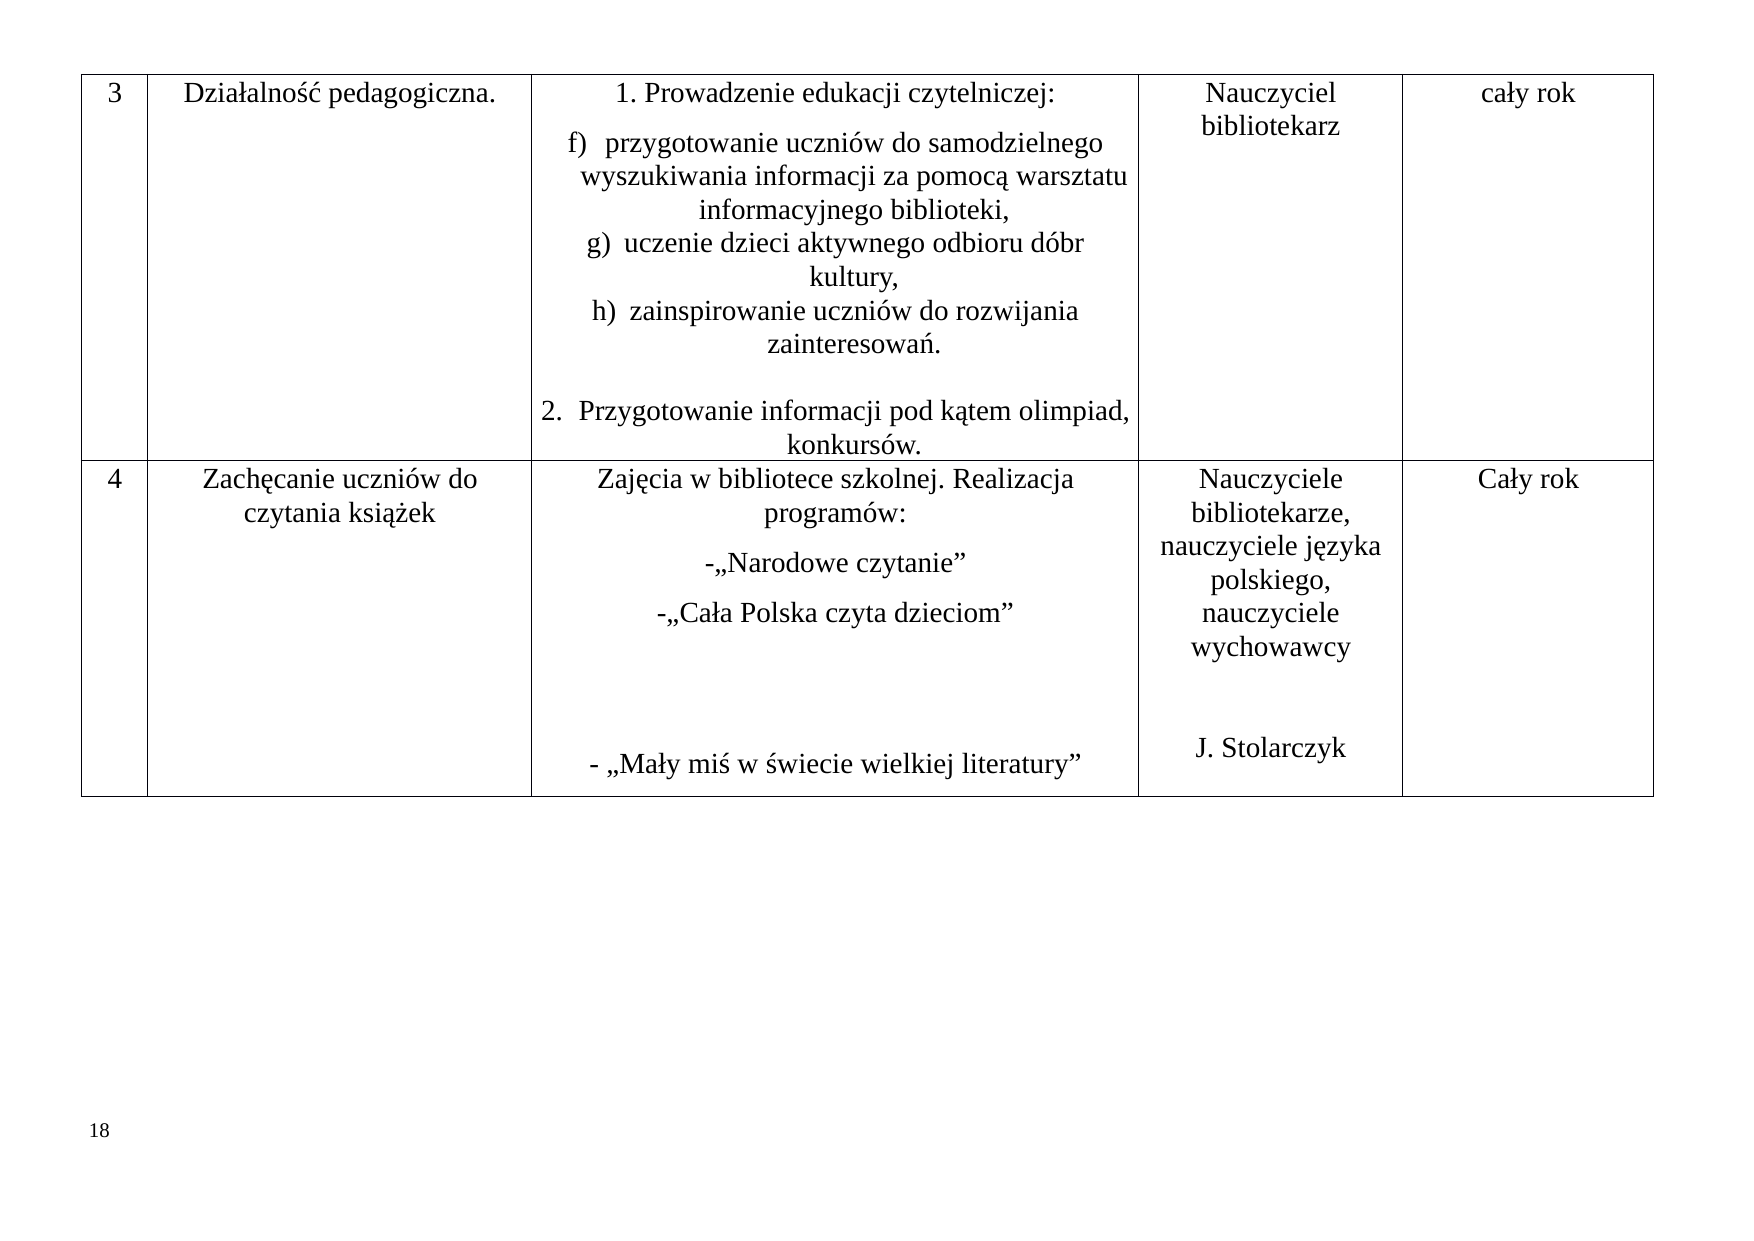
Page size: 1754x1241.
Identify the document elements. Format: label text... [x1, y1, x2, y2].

table_cell Zachęcanie uczniów do czytania książek [148, 461, 531, 796]
table_cell cały rok [1403, 75, 1653, 460]
table_cell Działalność pedagogiczna. [148, 75, 531, 460]
table_cell Cały rok [1403, 461, 1653, 796]
table_cell 1. Prowadzenie edukacji czytelniczej: przygotowanie uczniów do samodzielnego wyszukiwania informacji za pomocą warsztatu informacyjnego biblioteki, uczenie dzieci aktywnego odbioru dóbr kultury, zainspirowanie uczniów do rozwijania zainteresowań. Przygotowanie informacji pod kątem olimpiad, konkursów. [532, 75, 1138, 460]
table_cell Zajęcia w bibliotece szkolnej. Realizacja programów: -„Narodowe czytanie” -„Cała Polska czyta dzieciom” - „Mały miś w świecie wielkiej literatury” [532, 461, 1138, 796]
table_cell 4 [82, 461, 147, 796]
table_cell 3 [82, 75, 147, 460]
table_cell Nauczyciel bibliotekarz [1139, 75, 1402, 460]
table_cell Nauczyciele bibliotekarze, nauczyciele języka polskiego, nauczyciele wychowawcy J. Stolarczyk [1139, 461, 1402, 796]
